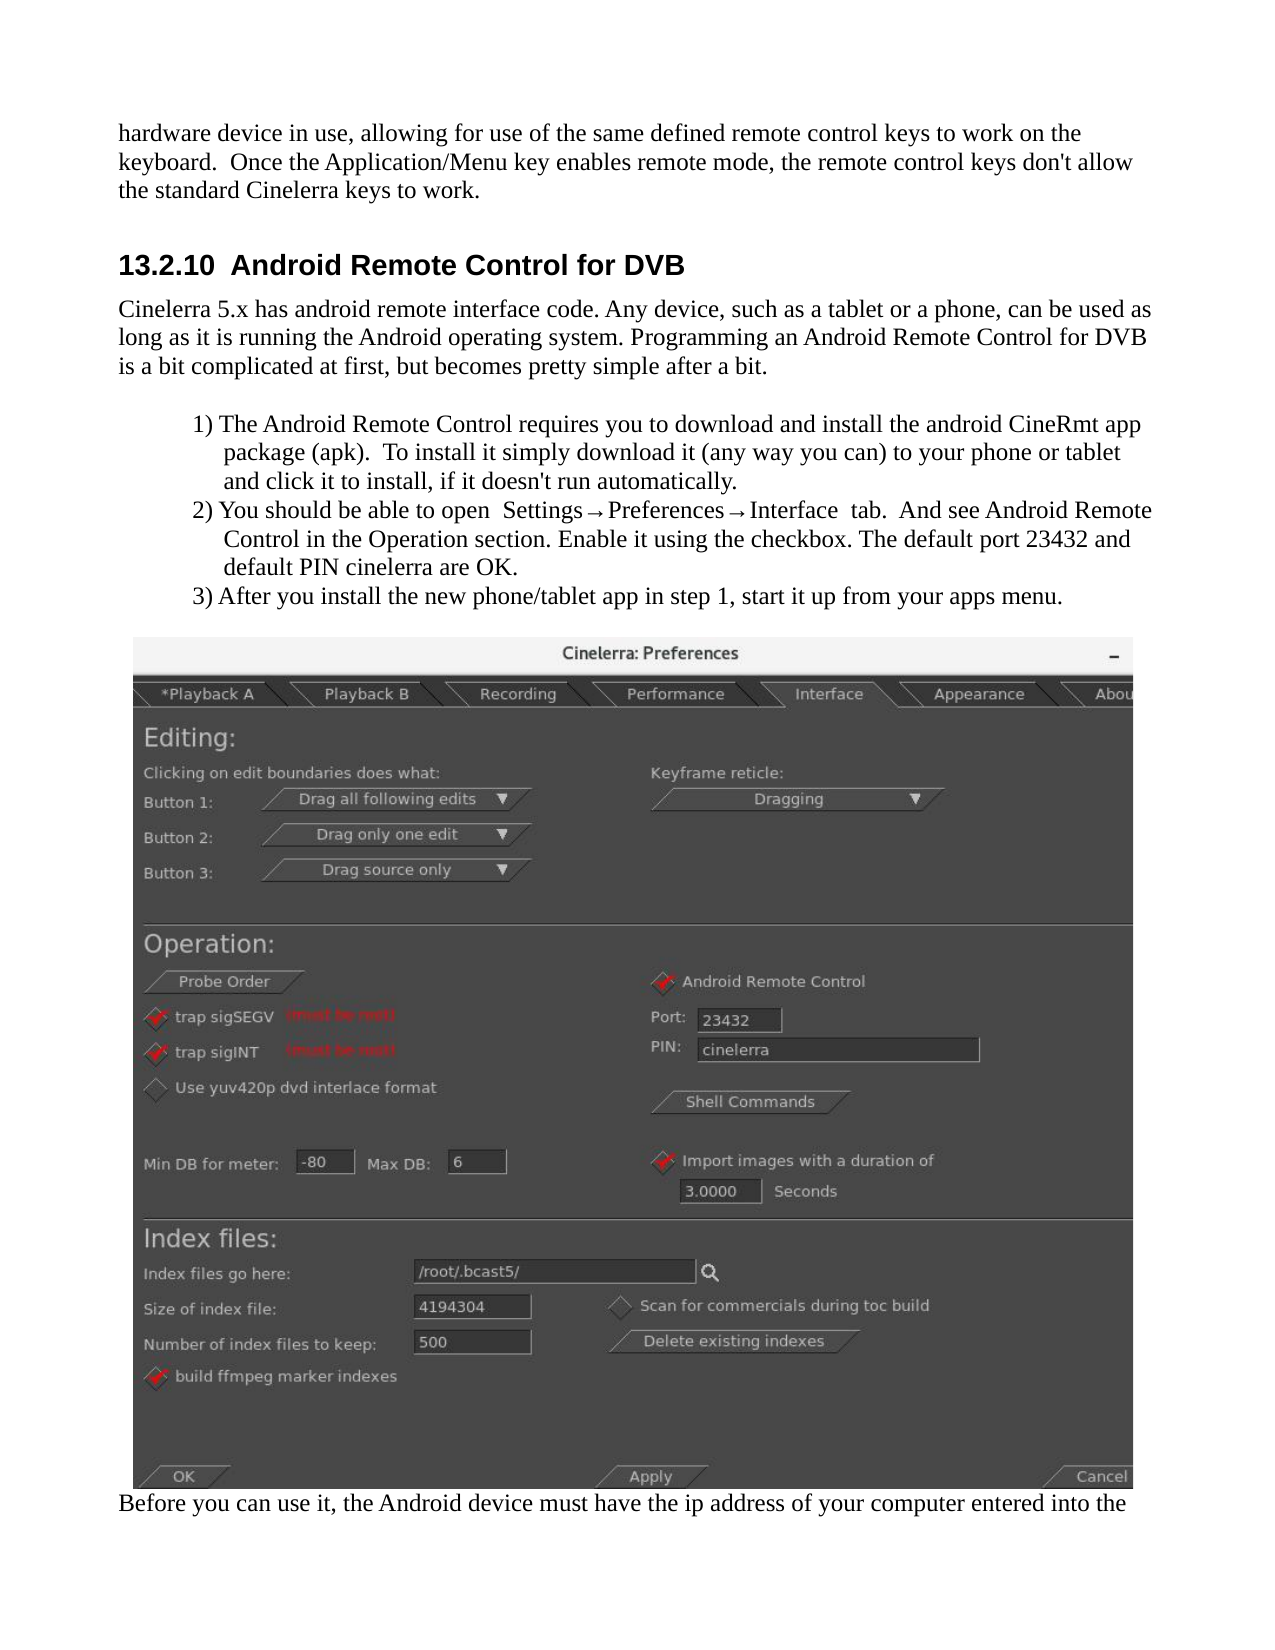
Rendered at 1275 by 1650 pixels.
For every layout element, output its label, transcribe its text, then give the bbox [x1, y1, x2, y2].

picture [133, 637, 1134, 1489]
text 1) The Android Remote Control requires you to download and install the android CineRmt app [118, 409, 1157, 437]
text default PIN cinelerra are OK. 3) After you install the new phone/tablet app in step 1, start it up from your apps menu. Before you can use it, the Android device must have the ip address of your computer entered into the [118, 552, 1157, 1517]
text and click it to install, if it doesn't run automatically. 2) You should be able to open Settings→Preferences→Interface tab. And see Android Remote [118, 466, 1157, 524]
text package (apk). To install it simply download it (any way you can) to your phone or tablet [118, 437, 1157, 466]
text Control in the Operation section. Enable it using the checkbox. The default port 23432 and [118, 524, 1157, 552]
text hardware device in use, allowing for use of the same defined remote control keys to work on the keyboard. Once the Application/Menu key enables remote mode, the remote control keys don't allow the standard Cinelerra keys to work. [118, 118, 1157, 204]
subtitle 13.2.10 Android Remote Control for DVB [118, 248, 1157, 281]
text Cinelerra 5.x has android remote interface code. Any device, such as a tablet or a phone, can be used as long as it is running the Android operating system. Programming an Android Remote Control for DVB is a bit complicated at first, but becomes pretty simple after a bit. [118, 294, 1157, 380]
